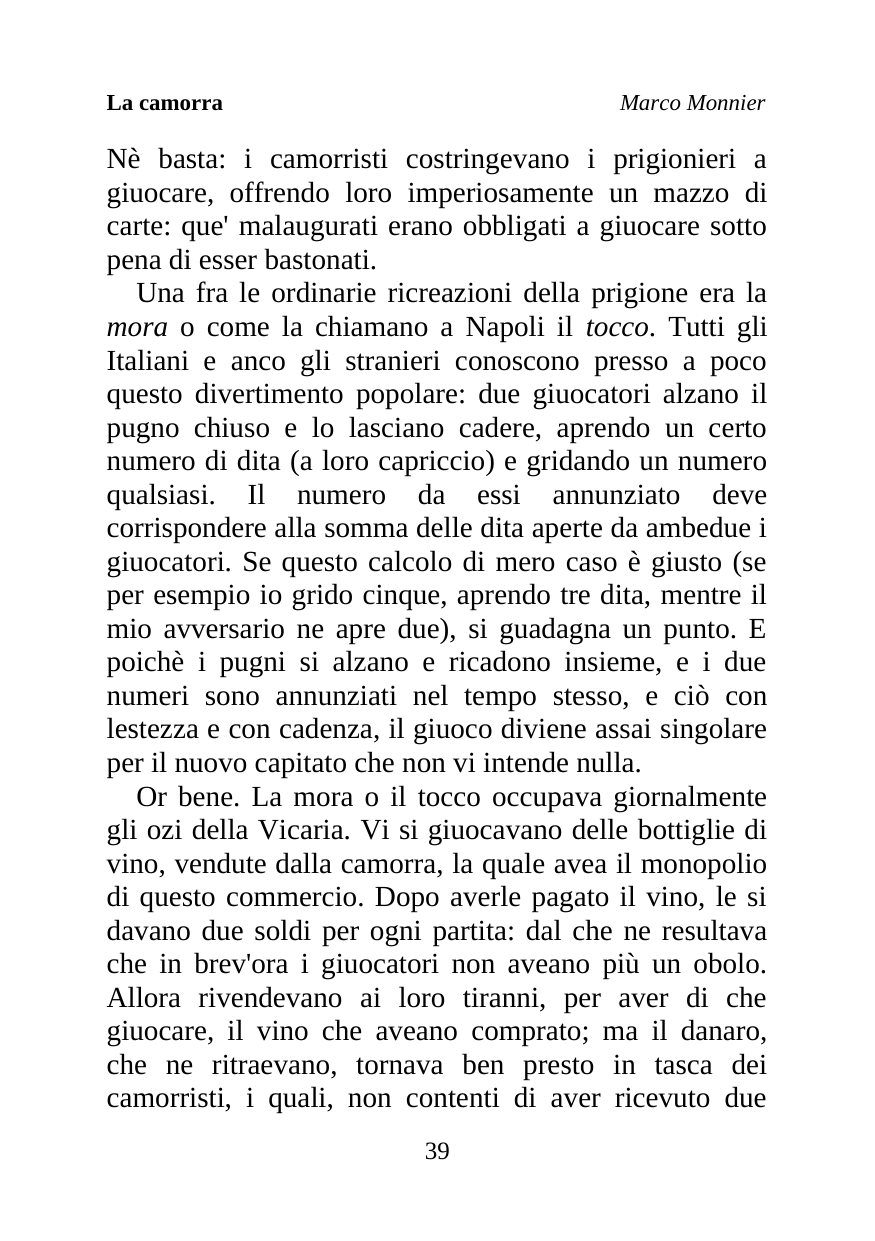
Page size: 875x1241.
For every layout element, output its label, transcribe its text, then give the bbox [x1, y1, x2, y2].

text Una fra le ordinarie ricreazioni della prigione era la mora o come la chiamano a Napoli il tocco. Tutti gli Italiani e anco gli stranieri conoscono presso a poco questo divertimento popolare: due giuocatori alzano il pugno chiuso e lo lasciano cadere, aprendo un certo numero di dita (a loro capriccio) e gridando un numero qualsiasi. Il numero da essi annunziato deve corrispondere alla somma delle dita aperte da ambedue i giuocatori. Se questo calcolo di mero caso è giusto (se per esempio io grido cinque, aprendo tre dita, mentre il mio avversario ne apre due), si guadagna un punto. E poichè i pugni si alzano e ricadono insieme, e i due numeri sono annunziati nel tempo stesso, e ciò con lestezza e con cadenza, il giuoco diviene assai singolare per il nuovo capitato che non vi intende nulla. [106, 276, 768, 779]
text Nè basta: i camorristi costringevano i prigionieri a giuocare, offrendo loro imperiosamente un mazzo di carte: que' malaugurati erano obbligati a giuocare sotto pena di esser bastonati. [106, 141, 768, 276]
text Or bene. La mora o il tocco occupava giornalmente gli ozi della Vicaria. Vi si giuocavano delle bottiglie di vino, vendute dalla camorra, la quale avea il monopolio di questo commercio. Dopo averle pagato il vino, le si davano due soldi per ogni partita: dal che ne resultava che in brev'ora i giuocatori non aveano più un obolo. Allora rivendevano ai loro tiranni, per aver di che giuocare, il vino che aveano comprato; ma il danaro, che ne ritraevano, tornava ben presto in tasca dei camorristi, i quali, non contenti di aver ricevuto due [106, 779, 768, 1114]
